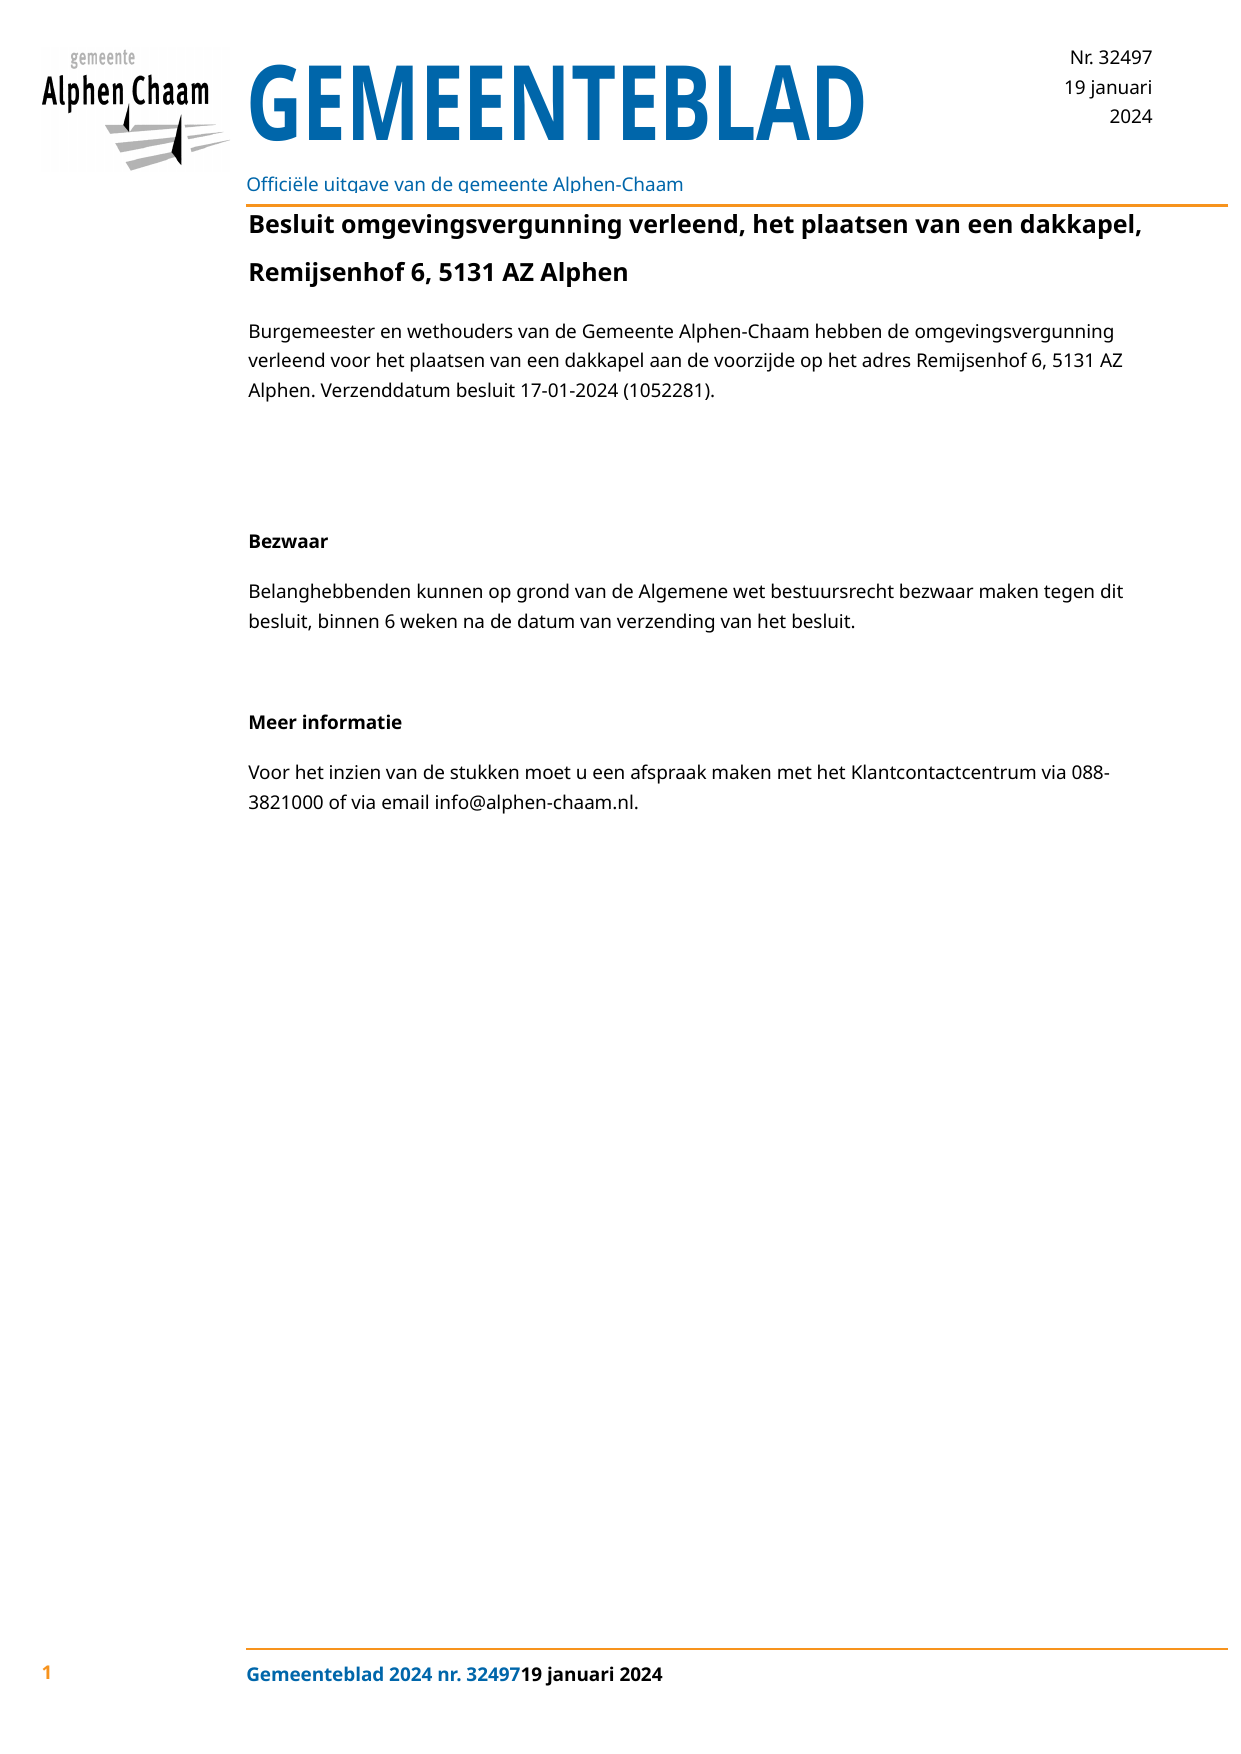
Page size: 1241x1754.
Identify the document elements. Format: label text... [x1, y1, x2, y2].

text Burgemeester en wethouders van de Gemeente Alphen-Chaam hebben de omgevingsvergunning verleend voor het plaatsen van een dakkapel aan de voorzijde op het adres Remijsenhof 6, 5131 AZ Alphen. Verzenddatum besluit 17-01-2024 (1052281). [248, 318, 1152, 403]
picture [41, 47, 231, 172]
text Voor het inzien van de stukken moet u een afspraak maken met het Klantcontactcentrum via 088-3821000 of via email info@alphen-chaam.nl. [248, 759, 1152, 815]
text Meer informatie [248, 709, 1152, 735]
text Belanghebbenden kunnen op grond van de Algemene wet bestuursrecht bezwaar maken tegen dit besluit, binnen 6 weken na de datum van verzending van het besluit. [248, 579, 1152, 634]
text Besluit omgevingsvergunning verleend, het plaatsen van een dakkapel, Remijsenhof 6, 5131 AZ Alphen [248, 207, 1152, 288]
text Bezwaar [248, 528, 1152, 554]
